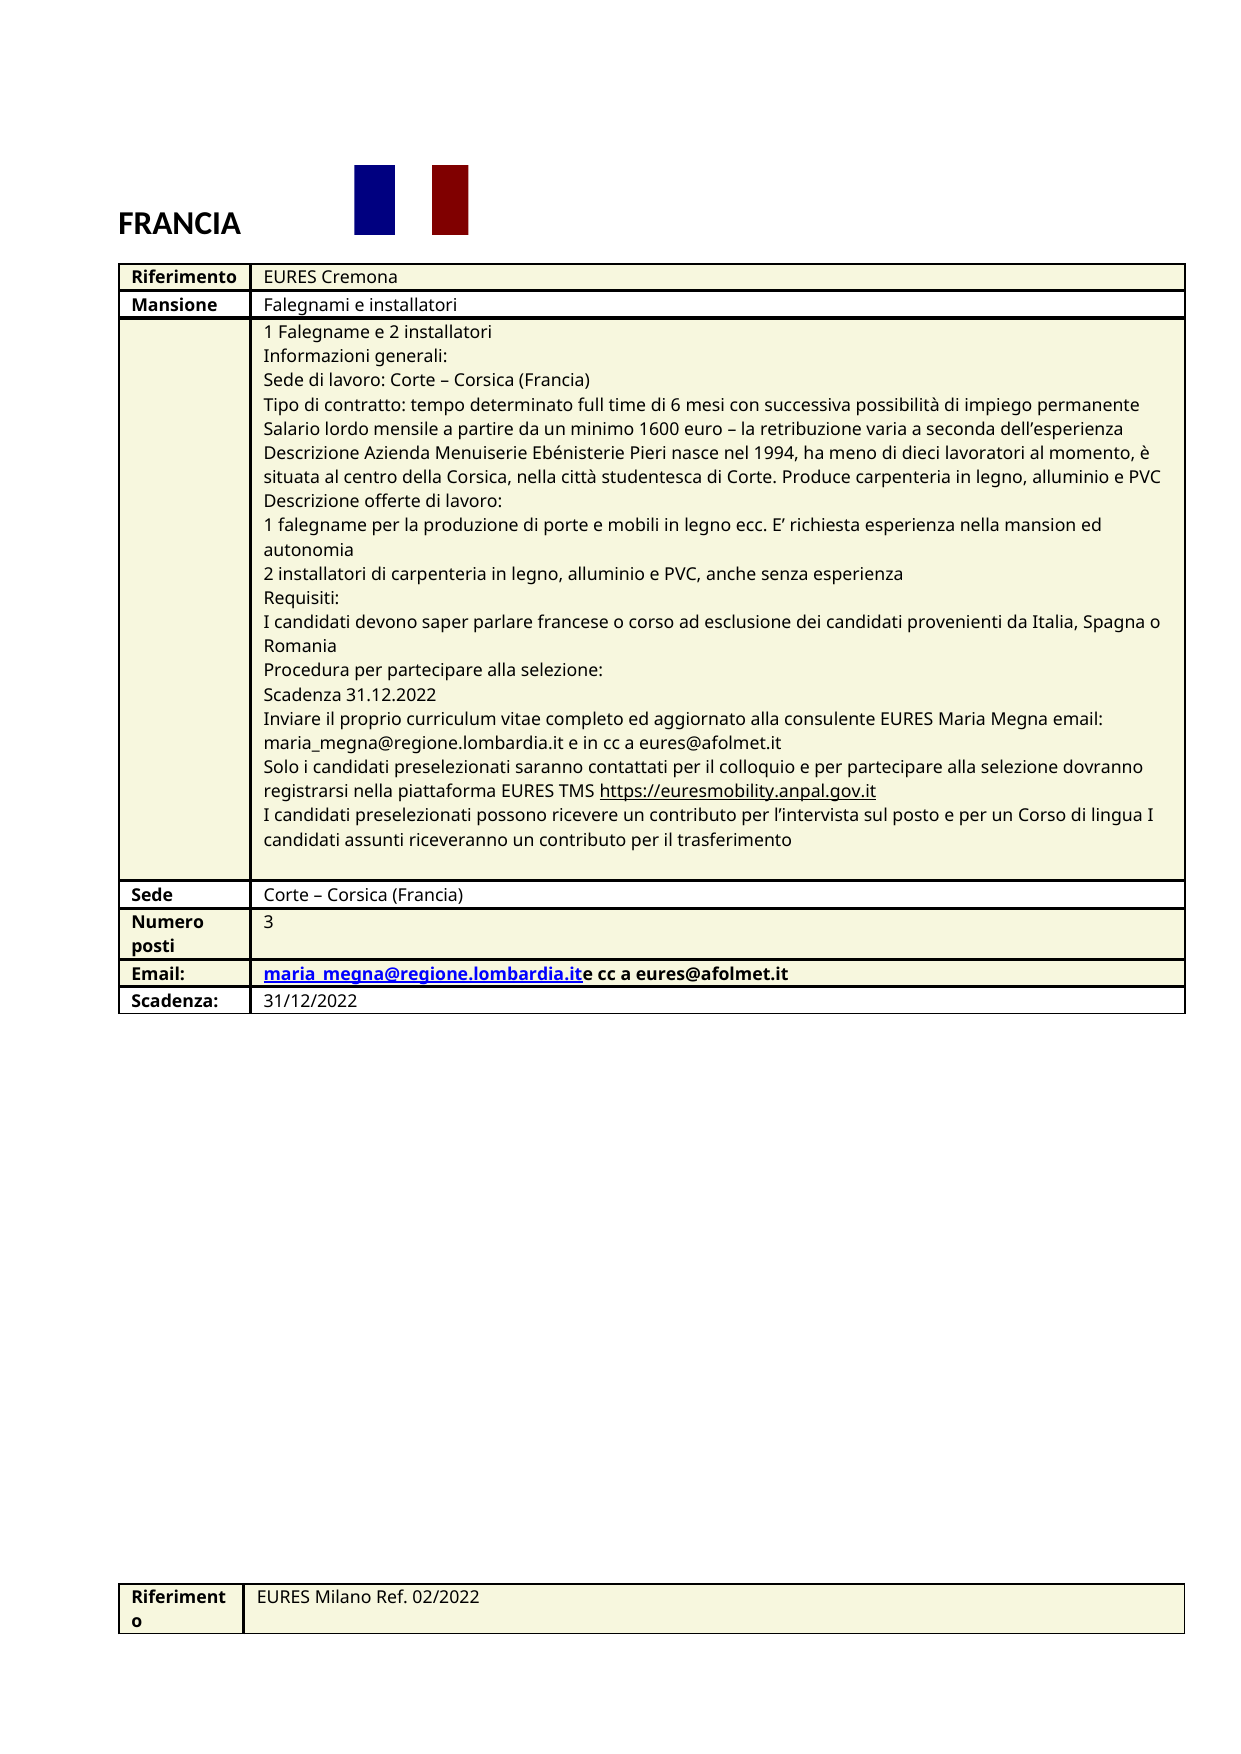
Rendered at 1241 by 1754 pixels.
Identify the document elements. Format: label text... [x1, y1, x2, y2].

text FRANCIA [118, 166, 1122, 243]
table_header EURES Cremona [252, 265, 1184, 289]
table_cell 1 Falegname e 2 installatori Informazioni generali: Sede di lavoro: Corte – Corsica (Francia) Tipo di contratto: tempo determinato full time di 6 mesi con successiva possibilità di impiego permanente Salario lordo mensile a partire da un minimo 1600 euro – la retribuzione varia a seconda dell’esperienza Descrizione Azienda Menuiserie Ebénisterie Pieri nasce nel 1994, ha meno di dieci lavoratori al momento, è situata al centro della Corsica, nella città studentesca di Corte. Produce carpenteria in legno, alluminio e PVC Descrizione offerte di lavoro: 1 falegname per la produzione di porte e mobili in legno ecc. E’ richiesta esperienza nella mansion ed autonomia 2 installatori di carpenteria in legno, alluminio e PVC, anche senza esperienza Requisiti: I candidati devono saper parlare francese o corso ad esclusione dei candidati provenienti da Italia, Spagna o Romania Procedura per partecipare alla selezione: Scadenza 31.12.2022 Inviare il proprio curriculum vitae completo ed aggiornato alla consulente EURES Maria Megna email: maria_megna@regione.lombardia.it e in cc a eures@afolmet.it Solo i candidati preselezionati saranno contattati per il colloquio e per partecipare alla selezione dovranno registrarsi nella piattaforma EURES TMS https://euresmobility.anpal.gov.it I candidati preselezionati possono ricevere un contributo per l’intervista sul posto e per un Corso di lingua I candidati assunti riceveranno un contributo per il trasferimento [252, 320, 1184, 879]
table_cell maria_megna@regione.lombardia.ite cc a eures@afolmet.it [252, 961, 1184, 985]
table_cell Falegnami e installatori [252, 292, 1184, 316]
table_cell [120, 320, 249, 879]
table_cell Scadenza: [120, 988, 249, 1013]
table_cell Email: [120, 961, 249, 985]
table_header Riferimento [120, 1585, 242, 1633]
table_cell Corte – Corsica (Francia) [252, 882, 1184, 907]
table_cell Numero posti [120, 910, 249, 958]
table_header Riferimento [120, 265, 249, 289]
table_cell 31/12/2022 [252, 988, 1184, 1013]
table_cell Sede [120, 882, 249, 907]
table_header EURES Milano Ref. 02/2022 [245, 1585, 1184, 1633]
table_cell Mansione [120, 292, 249, 316]
table_cell 3 [252, 910, 1184, 958]
